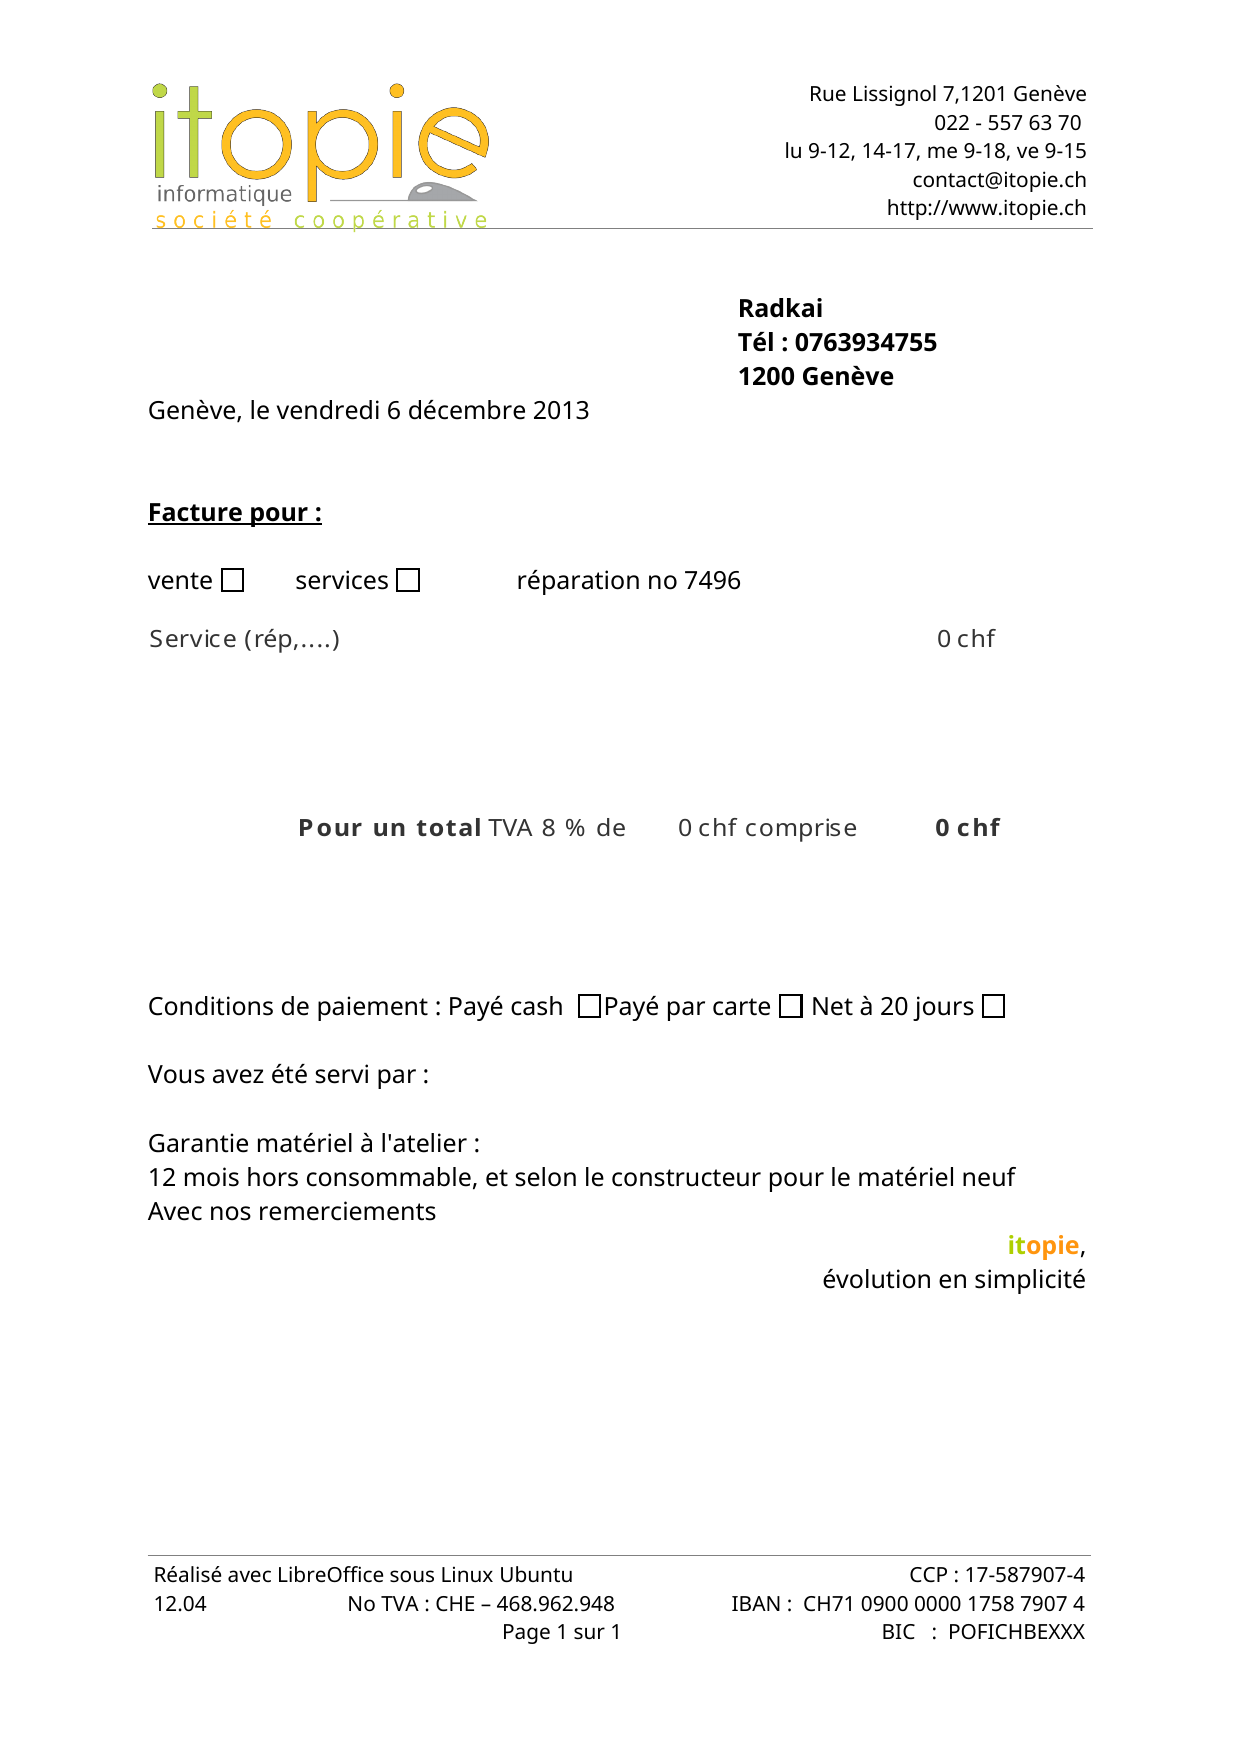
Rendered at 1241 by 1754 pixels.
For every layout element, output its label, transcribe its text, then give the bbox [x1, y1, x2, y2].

text Garantie matériel à l'atelier : [148, 1125, 1093, 1159]
text vente services réparation no 7496 [148, 563, 1093, 597]
text Avec nos remerciements [148, 1193, 1093, 1227]
text 12 mois hors consommable, et selon le constructeur pour le matériel neuf [148, 1159, 1093, 1193]
text évolution en simplicité [148, 1262, 1093, 1296]
text Vous avez été servi par : [148, 1057, 1093, 1091]
text Facture pour : [148, 495, 1093, 529]
text Radkai [148, 290, 1093, 324]
text 1200 Genève [148, 358, 1093, 392]
text Conditions de paiement : Payé cash Payé par carte Net à 20 jours [148, 989, 1093, 1023]
text Tél : 0763934755 [148, 324, 1093, 358]
text Genève, le vendredi 6 décembre 2013 [148, 392, 1093, 427]
picture [138, 72, 500, 244]
text itopie, [148, 1227, 1093, 1262]
